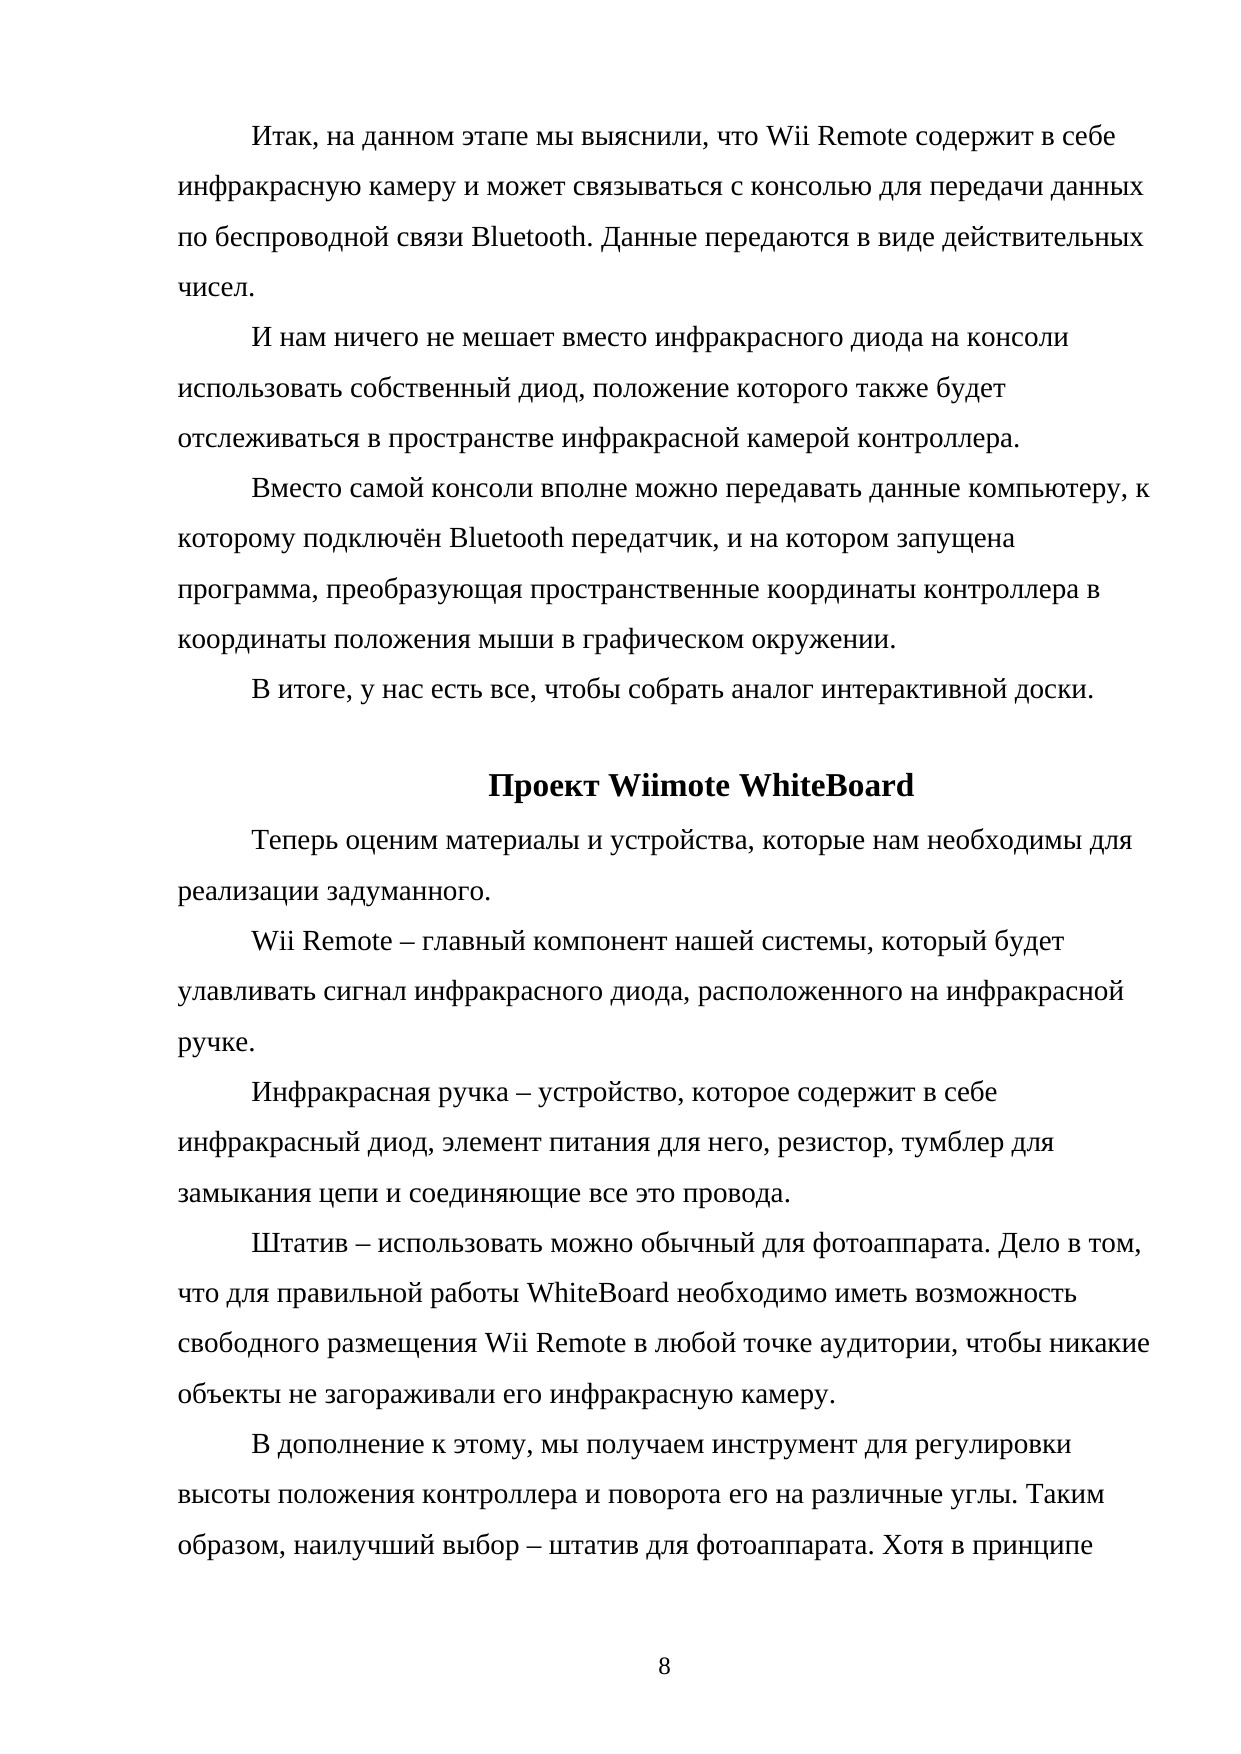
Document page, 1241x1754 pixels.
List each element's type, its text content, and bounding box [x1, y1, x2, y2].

text В итоге, у нас есть все, чтобы собрать аналог интерактивной доски. [177, 672, 1152, 705]
text Вместо самой консоли вполне можно передавать данные компьютеру, к которому подключён Bluetooth передатчик, и на котором запущена программа, преобразующая пространственные координаты контроллера в координаты положения мыши в графическом окружении. [177, 470, 1152, 655]
text В дополнение к этому, мы получаем инструмент для регулировки высоты положения контроллера и поворота его на различные углы. Таким образом, наилучший выбор – штатив для фотоаппарата. Хотя в принципе [177, 1426, 1152, 1560]
text Wii Remote – главный компонент нашей системы, который будет улавливать сигнал инфракрасного диода, расположенного на инфракрасной ручке. [177, 923, 1152, 1057]
text И нам ничего не мешает вместо инфракрасного диода на консоли использовать собственный диод, положение которого также будет отслеживаться в пространстве инфракрасной камерой контроллера. [177, 319, 1152, 453]
text Теперь оценим материалы и устройства, которые нам необходимы для реализации задуманного. [177, 822, 1152, 906]
text Инфракрасная ручка – устройство, которое содержит в себе инфракрасный диод, элемент питания для него, резистор, тумблер для замыкания цепи и соединяющие все это провода. [177, 1074, 1152, 1208]
text Штатив – использовать можно обычный для фотоаппарата. Дело в том, что для правильной работы WhiteBoard необходимо иметь возможность свободного размещения Wii Remote в любой точке аудитории, чтобы никакие объекты не загораживали его инфракрасную камеру. [177, 1225, 1152, 1409]
text Итак, на данном этапе мы выяснили, что Wii Remote содержит в себе инфракрасную камеру и может связываться с консолью для передачи данных по беспроводной связи Bluetooth. Данные передаются в виде действительных чисел. [177, 118, 1152, 303]
text Проект Wiimote WhiteBoard [177, 765, 1152, 803]
